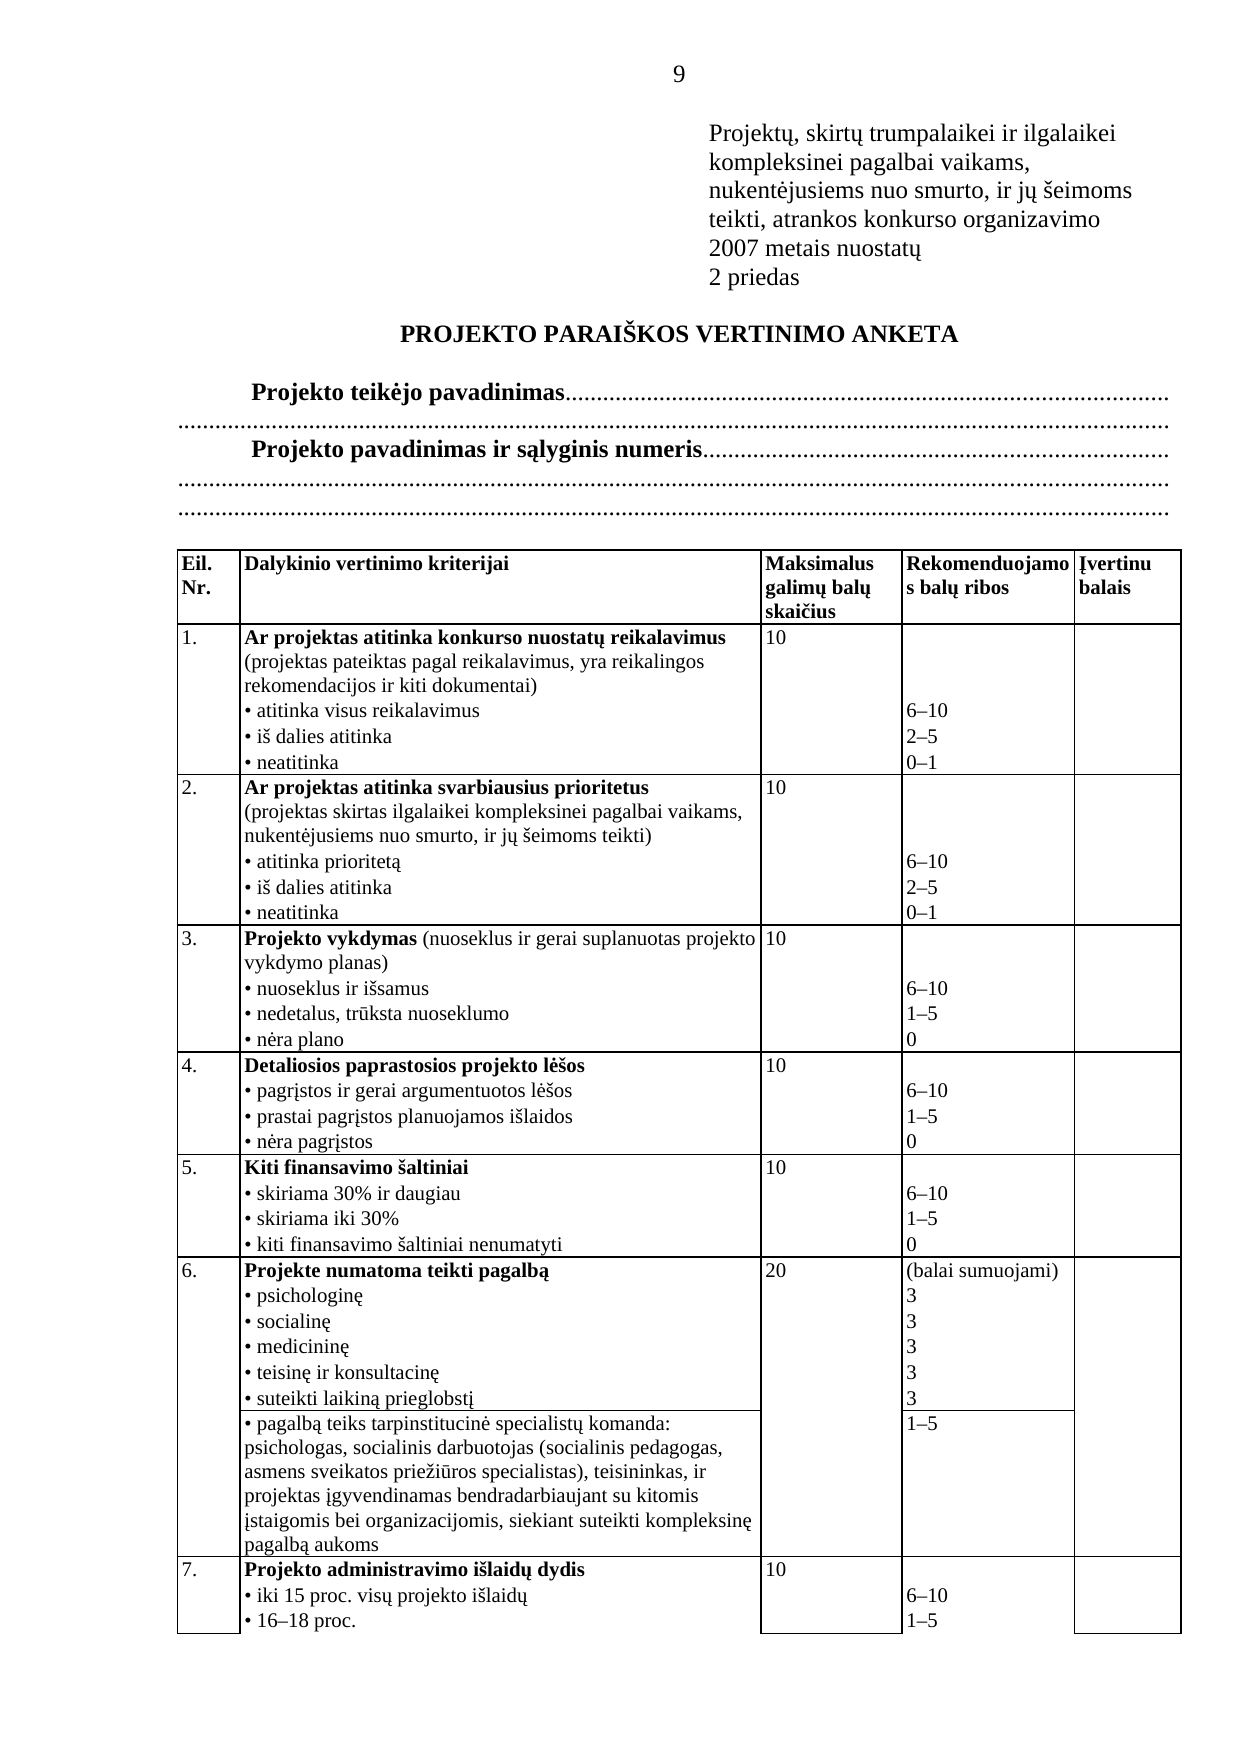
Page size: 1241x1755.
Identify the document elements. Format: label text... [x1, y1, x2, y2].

table_cell [1075, 926, 1180, 1051]
table_cell [1075, 625, 1180, 774]
table_cell [903, 926, 1074, 974]
table_cell 1–5 [903, 1607, 1074, 1632]
table_cell 3. [178, 926, 239, 1051]
table_cell 1–5 [903, 1000, 1074, 1025]
table_cell 10 [762, 1053, 901, 1153]
table_cell [903, 625, 1074, 697]
table_cell • prastai pagrįstos planuojamos išlaidos [241, 1102, 760, 1128]
table_cell 6–10 [903, 974, 1074, 1000]
table_cell [1070, 1053, 1074, 1077]
table_cell 10 [762, 625, 901, 774]
table_cell 6. [178, 1258, 239, 1556]
table_cell 2. [178, 775, 239, 924]
table_cell 3 [903, 1282, 1074, 1307]
text Projekto pavadinimas ir sąlyginis numeris [177, 434, 1181, 463]
table_cell [1070, 1155, 1074, 1179]
text PROJEKTO PARAIŠKOS VERTINIMO ANKETA [177, 319, 1181, 348]
table_cell • 16–18 proc. [241, 1607, 760, 1632]
text Projekto teikėjo pavadinimas [177, 377, 1181, 406]
text Projektų, skirtų trumpalaikei ir ilgalaikei [177, 118, 1181, 147]
table_cell 0 [903, 1128, 1074, 1153]
table_cell 2–5 [903, 873, 1074, 899]
table_header Dalykinio vertinimo kriterijai [241, 551, 760, 623]
table_cell 6–10 [903, 848, 1074, 873]
table_cell 0–1 [903, 899, 1074, 924]
table_cell 20 [762, 1258, 901, 1556]
table_cell • nuoseklus ir išsamus [241, 974, 760, 1000]
table_cell 3 [903, 1307, 1074, 1333]
table_cell • atitinka visus reikalavimus [241, 697, 760, 722]
table_cell 6–10 [903, 1581, 1074, 1607]
text . [177, 463, 1181, 492]
table_cell 0–1 [903, 748, 1074, 774]
table_cell [1075, 775, 1180, 924]
table_cell 10 [762, 775, 901, 924]
table_cell 7. [178, 1557, 239, 1632]
text 2007 metais nuostatų [177, 233, 1181, 262]
text nukentėjusiems nuo smurto, ir jų šeimoms [177, 176, 1181, 204]
table_cell 3 [903, 1333, 1074, 1358]
table_header Rekomenduojamos balų ribos [903, 551, 1074, 623]
table_cell • neatitinka [241, 748, 760, 774]
table_cell • teisinę ir konsultacinę [241, 1359, 760, 1384]
text 2 priedas [177, 262, 1181, 291]
text . [177, 406, 1181, 434]
table_cell • kiti finansavimo šaltiniai nenumatyti [241, 1230, 760, 1256]
table_cell 0 [903, 1230, 1074, 1256]
table_cell 4. [178, 1053, 239, 1153]
table_cell • medicininę [241, 1333, 760, 1358]
table_cell • atitinka prioritetą [241, 848, 760, 873]
table_cell 1–5 [903, 1102, 1074, 1128]
table_cell • nėra plano [241, 1025, 760, 1051]
table_cell • iš dalies atitinka [241, 723, 760, 748]
table_cell • iš dalies atitinka [241, 873, 760, 899]
table_cell 0 [903, 1025, 1074, 1051]
table_cell [1075, 1258, 1180, 1556]
table_cell [903, 775, 1074, 847]
table_header Įvertinu balais [1075, 551, 1180, 623]
table_cell • socialinę [241, 1307, 760, 1333]
table_cell • psichologinę [241, 1282, 760, 1307]
table_cell 3 [903, 1359, 1074, 1384]
text . [177, 492, 1181, 521]
table_cell • nedetalus, trūksta nuoseklumo [241, 1000, 760, 1025]
table_cell 10 [762, 1155, 901, 1256]
table_cell 6–10 [903, 697, 1074, 722]
table_cell • pagrįstos ir gerai argumentuotos lėšos [241, 1077, 760, 1102]
text kompleksinei pagalbai vaikams, [177, 147, 1181, 176]
table_cell • iki 15 proc. visų projekto išlaidų [241, 1581, 760, 1607]
table_cell [1070, 1557, 1074, 1581]
table_cell 6–10 [903, 1179, 1074, 1205]
table_cell 3 [903, 1384, 1074, 1410]
table_cell 10 [762, 926, 901, 1051]
table_cell 1. [178, 625, 239, 774]
table_cell 2–5 [903, 723, 1074, 748]
table_cell [1075, 1053, 1180, 1153]
table_cell • neatitinka [241, 899, 760, 924]
table_cell 10 [762, 1557, 901, 1632]
table_cell • skiriama iki 30% [241, 1205, 760, 1230]
table_cell [1075, 1557, 1180, 1632]
table_header Eil. Nr. [178, 551, 239, 623]
table_cell 1–5 [903, 1411, 1074, 1556]
table_cell • skiriama 30% ir daugiau [241, 1179, 760, 1205]
table_cell • nėra pagrįstos [241, 1128, 760, 1153]
table_cell 1–5 [903, 1205, 1074, 1230]
table_cell [1075, 1155, 1180, 1256]
table_cell 6–10 [903, 1077, 1074, 1102]
table_cell • suteikti laikiną prieglobstį [241, 1384, 760, 1410]
table_cell 5. [178, 1155, 239, 1256]
text teikti, atrankos konkurso organizavimo [177, 204, 1181, 233]
